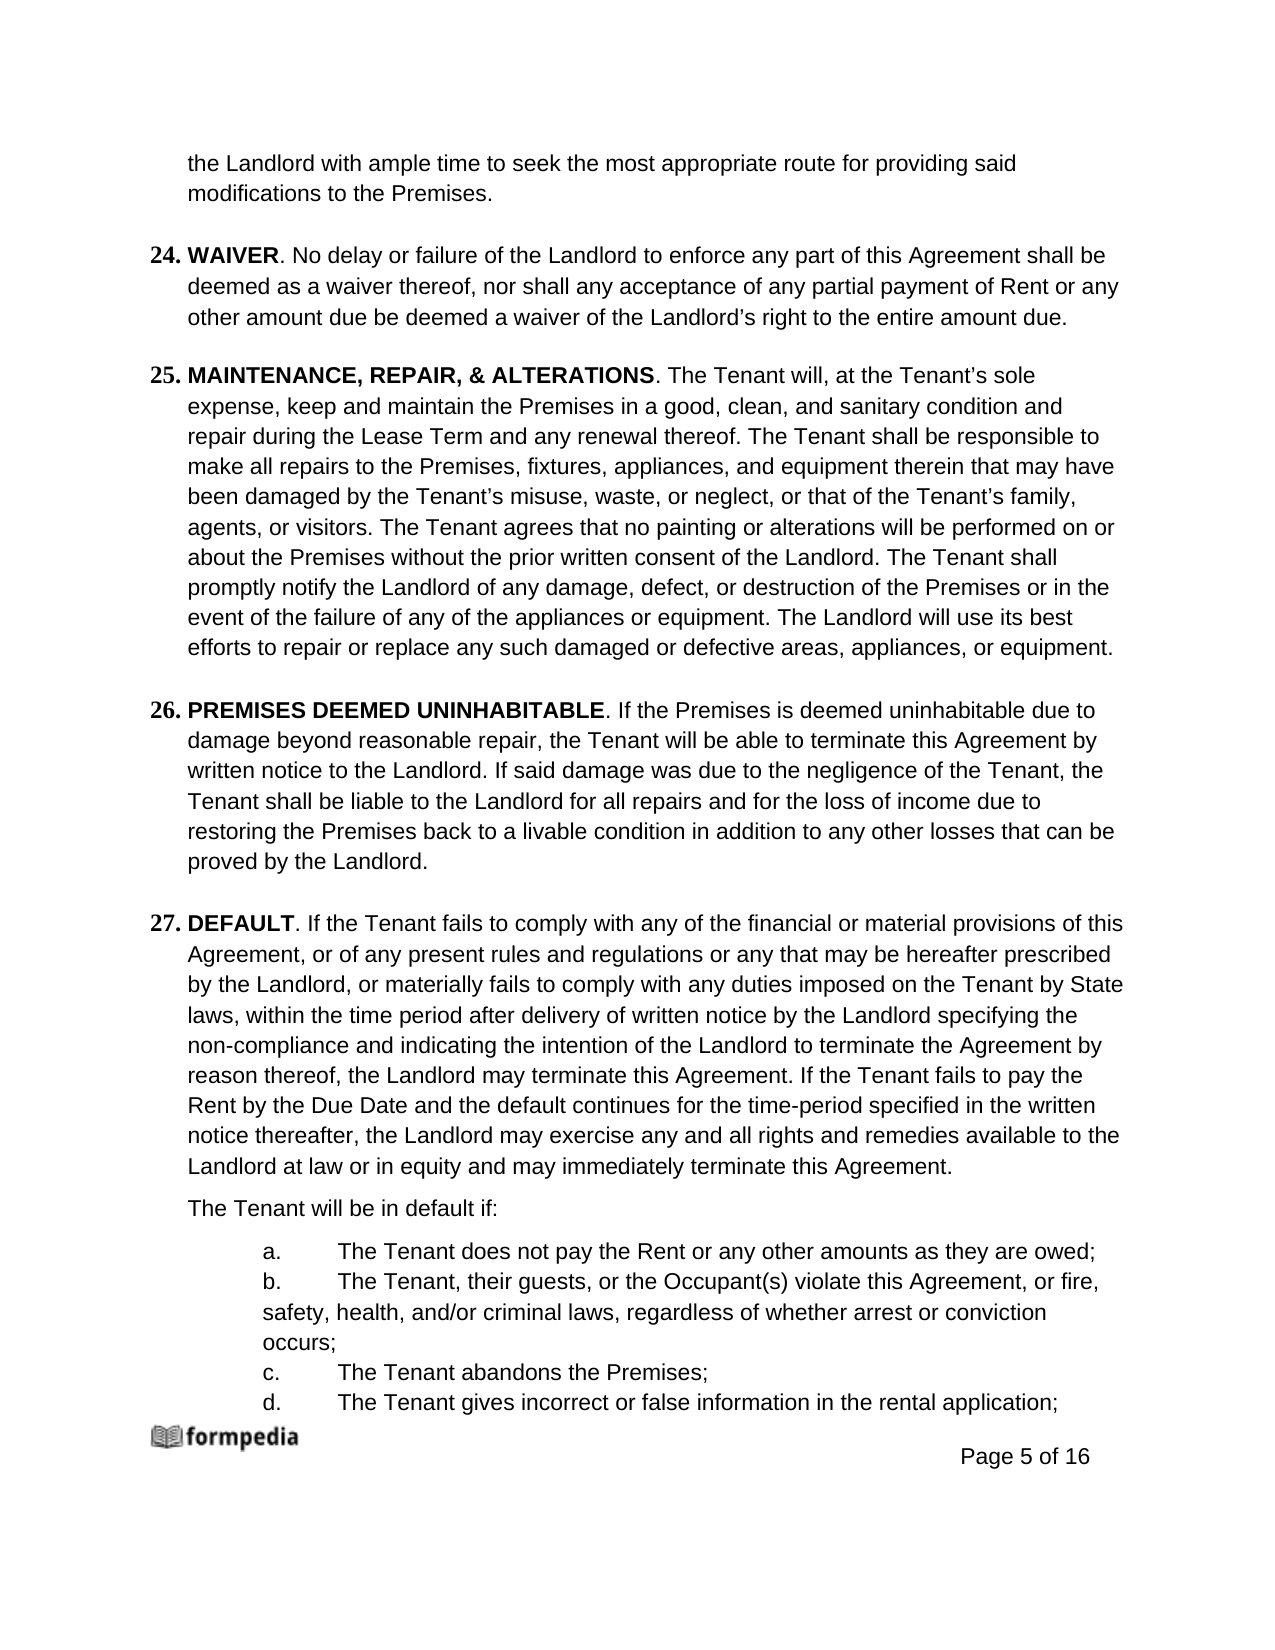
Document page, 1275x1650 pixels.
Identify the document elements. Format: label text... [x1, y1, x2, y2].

list The Tenant does not pay the Rent or any other amounts as they are owed; [262, 1238, 1125, 1264]
list The Tenant will be in default if: [187, 1195, 1125, 1222]
list MAINTENANCE, REPAIR, & ALTERATIONS. The Tenant will, at the Tenant’s sole expense, keep and maintain the Premises in a good, clean, and sanitary condition and repair during the Lease Term and any renewal thereof. The Tenant shall be responsible to make all repairs to the Premises, fixtures, appliances, and equipment therein that may have been damaged by the Tenant’s misuse, waste, or neglect, or that of the Tenant’s family, agents, or visitors. The Tenant agrees that no painting or alterations will be performed on or about the Premises without the prior written consent of the Landlord. The Tenant shall promptly notify the Landlord of any damage, defect, or destruction of the Premises or in the event of the failure of any of the appliances or equipment. The Landlord will use its best efforts to repair or replace any such damaged or defective areas, appliances, or equipment. [150, 360, 1125, 661]
list The Tenant gives incorrect or false information in the rental application; [262, 1389, 1125, 1415]
list DEFAULT. If the Tenant fails to comply with any of the financial or material provisions of this Agreement, or of any present rules and regulations or any that may be hereafter prescribed by the Landlord, or materially fails to comply with any duties imposed on the Tenant by State laws, within the time period after delivery of written notice by the Landlord specifying the non-compliance and indicating the intention of the Landlord to terminate the Agreement by reason thereof, the Landlord may terminate this Agreement. If the Tenant fails to pay the Rent by the Due Date and the default continues for the time-period specified in the written notice thereafter, the Landlord may exercise any and all rights and remedies available to the Landlord at law or in equity and may immediately terminate this Agreement. [150, 908, 1125, 1179]
list the Landlord with ample time to seek the most appropriate route for providing said modifications to the Premises. [150, 150, 1125, 207]
list WAIVER. No delay or failure of the Landlord to enforce any part of this Agreement shall be deemed as a waiver thereof, nor shall any acceptance of any partial payment of Rent or any other amount due be deemed a waiver of the Landlord’s right to the entire amount due. [150, 241, 1125, 330]
list The Tenant abandons the Premises; [262, 1359, 1125, 1385]
list The Tenant, their guests, or the Occupant(s) violate this Agreement, or fire, safety, health, and/or criminal laws, regardless of whether arrest or conviction occurs; [262, 1268, 1125, 1355]
list PREMISES DEEMED UNINHABITABLE. If the Premises is deemed uninhabitable due to damage beyond reasonable repair, the Tenant will be able to terminate this Agreement by written notice to the Landlord. If said damage was due to the negligence of the Tenant, the Tenant shall be liable to the Landlord for all repairs and for the loss of income due to restoring the Premises back to a livable condition in addition to any other losses that can be proved by the Landlord. [150, 695, 1125, 874]
